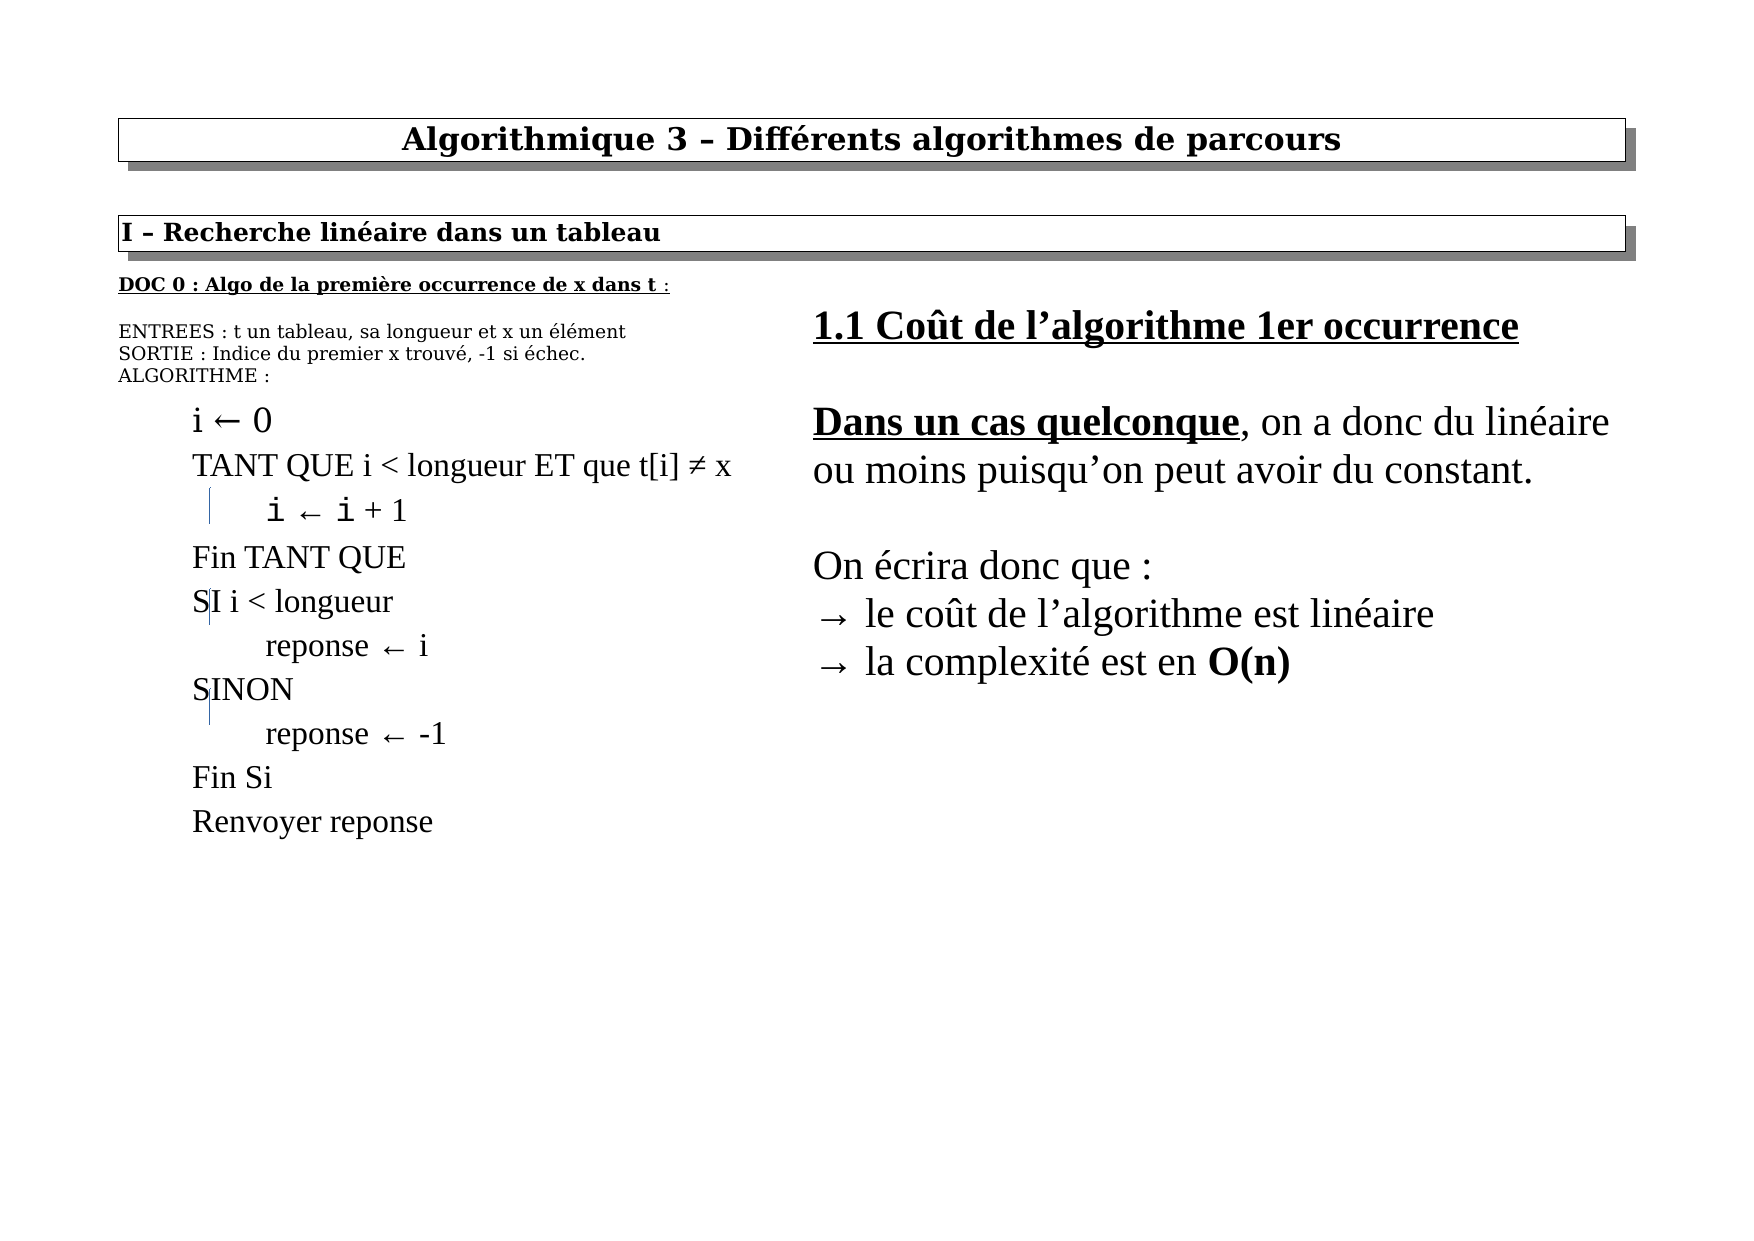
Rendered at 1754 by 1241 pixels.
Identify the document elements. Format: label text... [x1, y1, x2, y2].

list reponse ← -1 [236, 713, 1636, 752]
text DOC 0 : Algo de la première occurrence de x dans t : [118, 274, 1636, 296]
list TANT QUE i < longueur ET que t[i] ≠ x [162, 446, 1636, 484]
list Renvoyer reponse [162, 802, 1636, 840]
text SORTIE : Indice du premier x trouvé, -1 si échec. [118, 343, 1636, 365]
list SI i < longueur [162, 581, 1636, 619]
list Fin TANT QUE [162, 537, 1636, 576]
text i ← 0 [118, 401, 1636, 440]
list Fin Si [162, 757, 1636, 796]
text ALGORITHME : [118, 365, 1636, 387]
list SINON [162, 669, 1636, 708]
list reponse ← i [236, 625, 1636, 664]
text ENTREES : t un tableau, sa longueur et x un élément [118, 321, 1088, 343]
list i ← i + 1 [236, 490, 1636, 531]
text ENTREES : t un tableau, sa longueur et x un élément [1090, 321, 1636, 343]
title Algorithmique 3 – Différents algorithmes de parcours [119, 119, 1625, 161]
subtitle I – Recherche linéaire dans un tableau [119, 216, 1625, 251]
